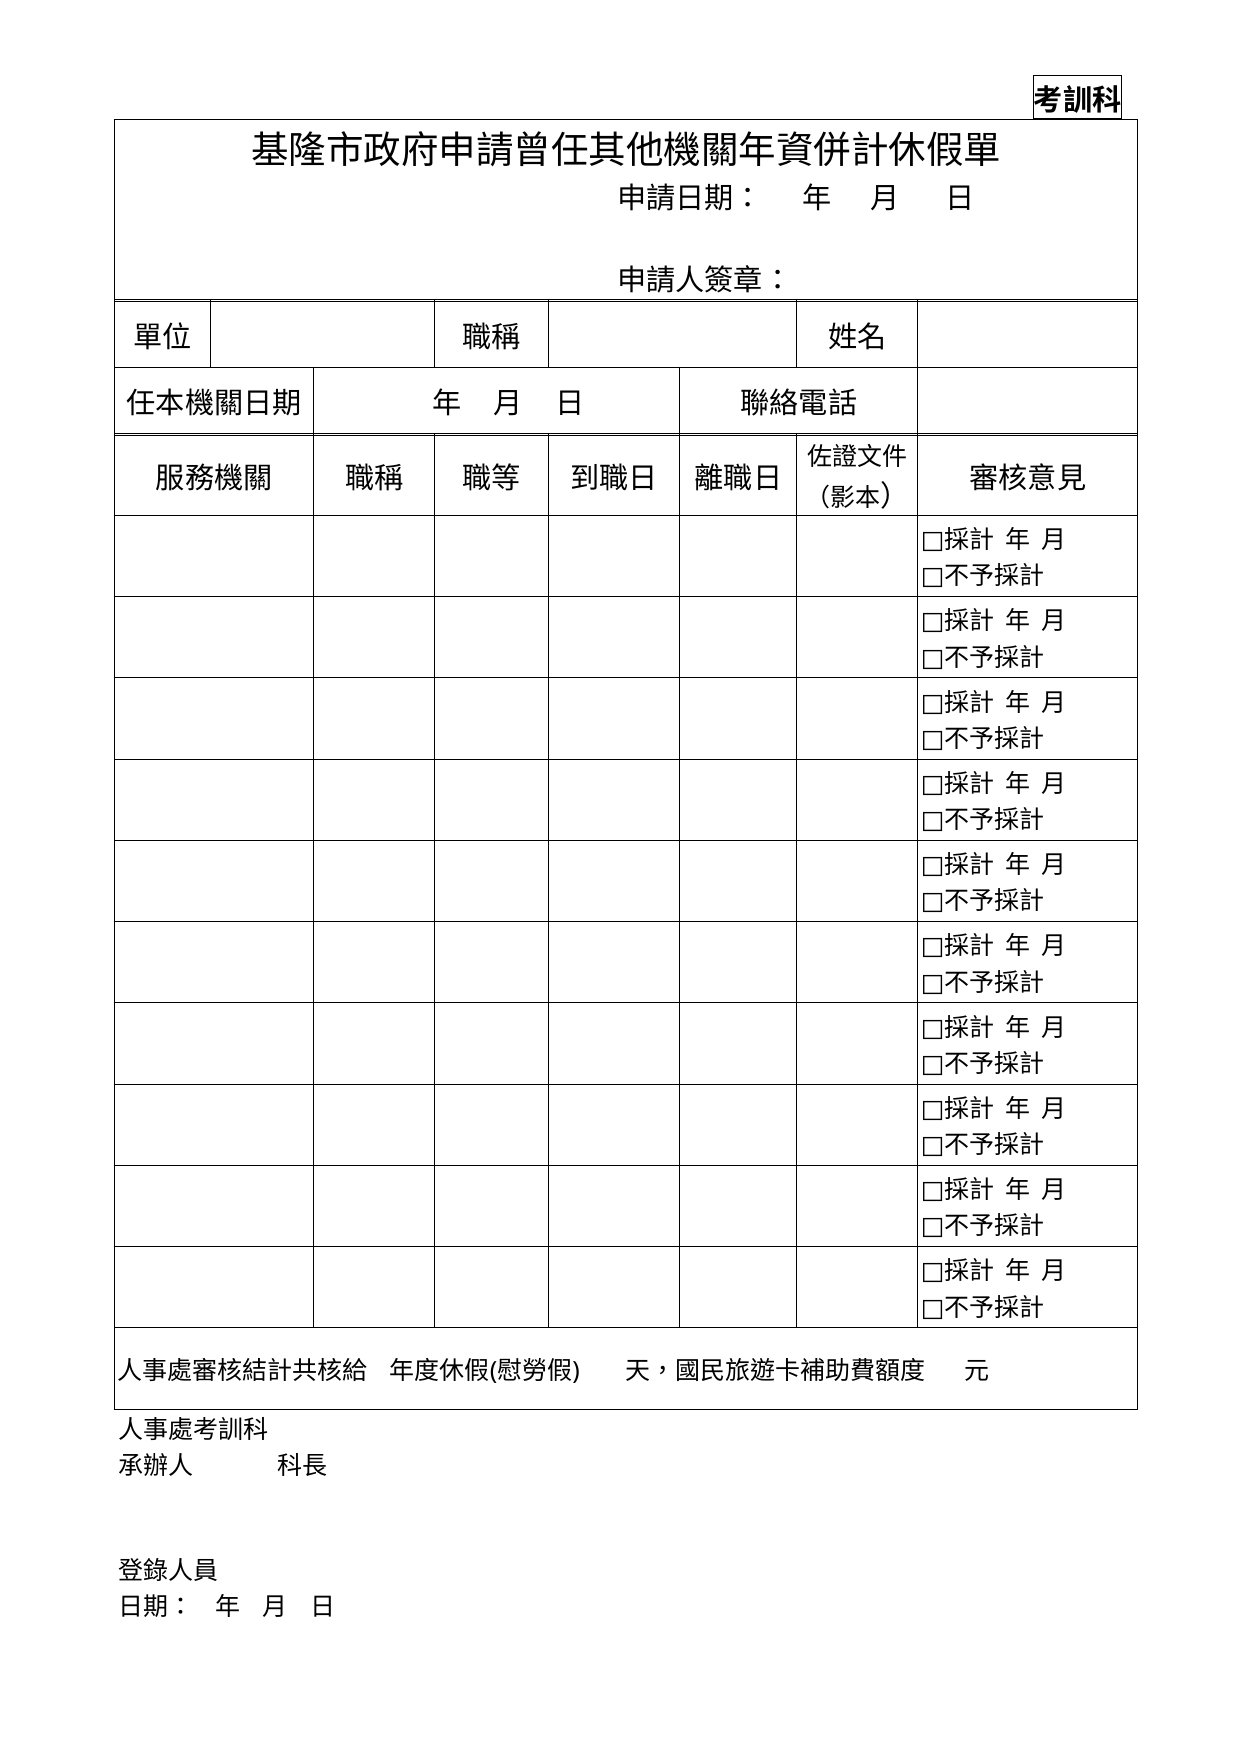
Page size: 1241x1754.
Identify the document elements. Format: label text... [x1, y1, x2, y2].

table_cell [115, 922, 313, 1002]
table_cell [115, 841, 313, 921]
table_cell [314, 1247, 434, 1327]
table_cell 佐證文件 （影本） [797, 436, 917, 515]
table_cell 職稱 [314, 436, 434, 515]
table_cell [549, 302, 796, 367]
table_cell [314, 678, 434, 758]
table_cell [680, 1003, 796, 1083]
table_cell [680, 760, 796, 840]
table_header 基隆市政府申請曾任其他機關年資併計休假單 申請日期： 年 月 日 申請人簽章： [115, 120, 1137, 299]
table_cell [797, 516, 917, 596]
table_cell 聯絡電話 [680, 368, 917, 433]
table_cell [797, 597, 917, 677]
table_cell □採計 年 月 □不予採計 [918, 678, 1137, 758]
text 承辦人 科長 [118, 1446, 1122, 1482]
table_cell [314, 1085, 434, 1165]
table_cell [549, 760, 679, 840]
table_cell □採計 年 月 □不予採計 [918, 1085, 1137, 1165]
table_cell □採計 年 月 □不予採計 [918, 922, 1137, 1002]
text 日期： 年 月 日 [118, 1586, 1122, 1623]
table_cell [435, 1003, 548, 1083]
table_cell [549, 678, 679, 758]
table_cell □採計 年 月 □不予採計 [918, 1166, 1137, 1246]
table_cell 離職日 [680, 436, 796, 515]
text 登錄人員 [118, 1550, 1122, 1586]
table_cell [115, 760, 313, 840]
text 人事處考訓科 [118, 1410, 1122, 1446]
table_cell [115, 597, 313, 677]
table_cell [435, 1247, 548, 1327]
table_cell [435, 922, 548, 1002]
table_cell 人事處審核結計共核給 年度休假(慰勞假) 天，國民旅遊卡補助費額度 元 [115, 1328, 1137, 1408]
table_cell [797, 922, 917, 1002]
table_cell [549, 1166, 679, 1246]
table_cell [549, 516, 679, 596]
table_cell [314, 1166, 434, 1246]
table_cell [797, 1085, 917, 1165]
table_cell [549, 841, 679, 921]
table_cell [435, 597, 548, 677]
table_cell 職稱 [435, 302, 548, 367]
table_cell [918, 368, 1137, 433]
table_cell [314, 841, 434, 921]
table_cell [435, 678, 548, 758]
table_cell [314, 760, 434, 840]
table_cell [314, 1003, 434, 1083]
table_cell [211, 302, 434, 367]
table_cell □採計 年 月 □不予採計 [918, 841, 1137, 921]
table_cell [115, 678, 313, 758]
table_cell [314, 597, 434, 677]
table_cell [797, 841, 917, 921]
table_cell [435, 1085, 548, 1165]
table_cell [115, 1085, 313, 1165]
table_cell 到職日 [549, 436, 679, 515]
table_cell □採計 年 月 □不予採計 [918, 516, 1137, 596]
table_cell 審核意見 [918, 436, 1137, 515]
table_cell [435, 841, 548, 921]
table_cell 任本機關日期 [115, 368, 313, 433]
table_cell 姓名 [797, 302, 917, 367]
table_cell [680, 678, 796, 758]
table_cell [115, 1247, 313, 1327]
table_cell [797, 678, 917, 758]
table_cell [115, 516, 313, 596]
table_cell [549, 922, 679, 1002]
table_cell □採計 年 月 □不予採計 [918, 760, 1137, 840]
table_cell [115, 1003, 313, 1083]
table_cell [797, 1247, 917, 1327]
table_cell [680, 922, 796, 1002]
table_cell 職等 [435, 436, 548, 515]
table_cell [680, 516, 796, 596]
table_cell [680, 1085, 796, 1165]
table_cell 年 月 日 [314, 368, 679, 433]
table_cell [314, 922, 434, 1002]
table_cell 單位 [115, 302, 210, 367]
table_cell □採計 年 月 □不予採計 [918, 1247, 1137, 1327]
table_cell 服務機關 [115, 436, 313, 515]
table_cell [680, 1166, 796, 1246]
table_cell [435, 516, 548, 596]
table_cell [549, 1085, 679, 1165]
table_cell [549, 597, 679, 677]
table_cell □採計 年 月 □不予採計 [918, 597, 1137, 677]
table_cell [549, 1003, 679, 1083]
table_cell [797, 760, 917, 840]
table_cell [797, 1003, 917, 1083]
table_cell [435, 1166, 548, 1246]
table_cell [549, 1247, 679, 1327]
table_cell [797, 1166, 917, 1246]
table_cell [435, 760, 548, 840]
table_cell [918, 302, 1137, 367]
table_cell [680, 597, 796, 677]
table_cell [115, 1166, 313, 1246]
table_cell [680, 841, 796, 921]
table_cell [680, 1247, 796, 1327]
table_cell □採計 年 月 □不予採計 [918, 1003, 1137, 1083]
table_cell [314, 516, 434, 596]
